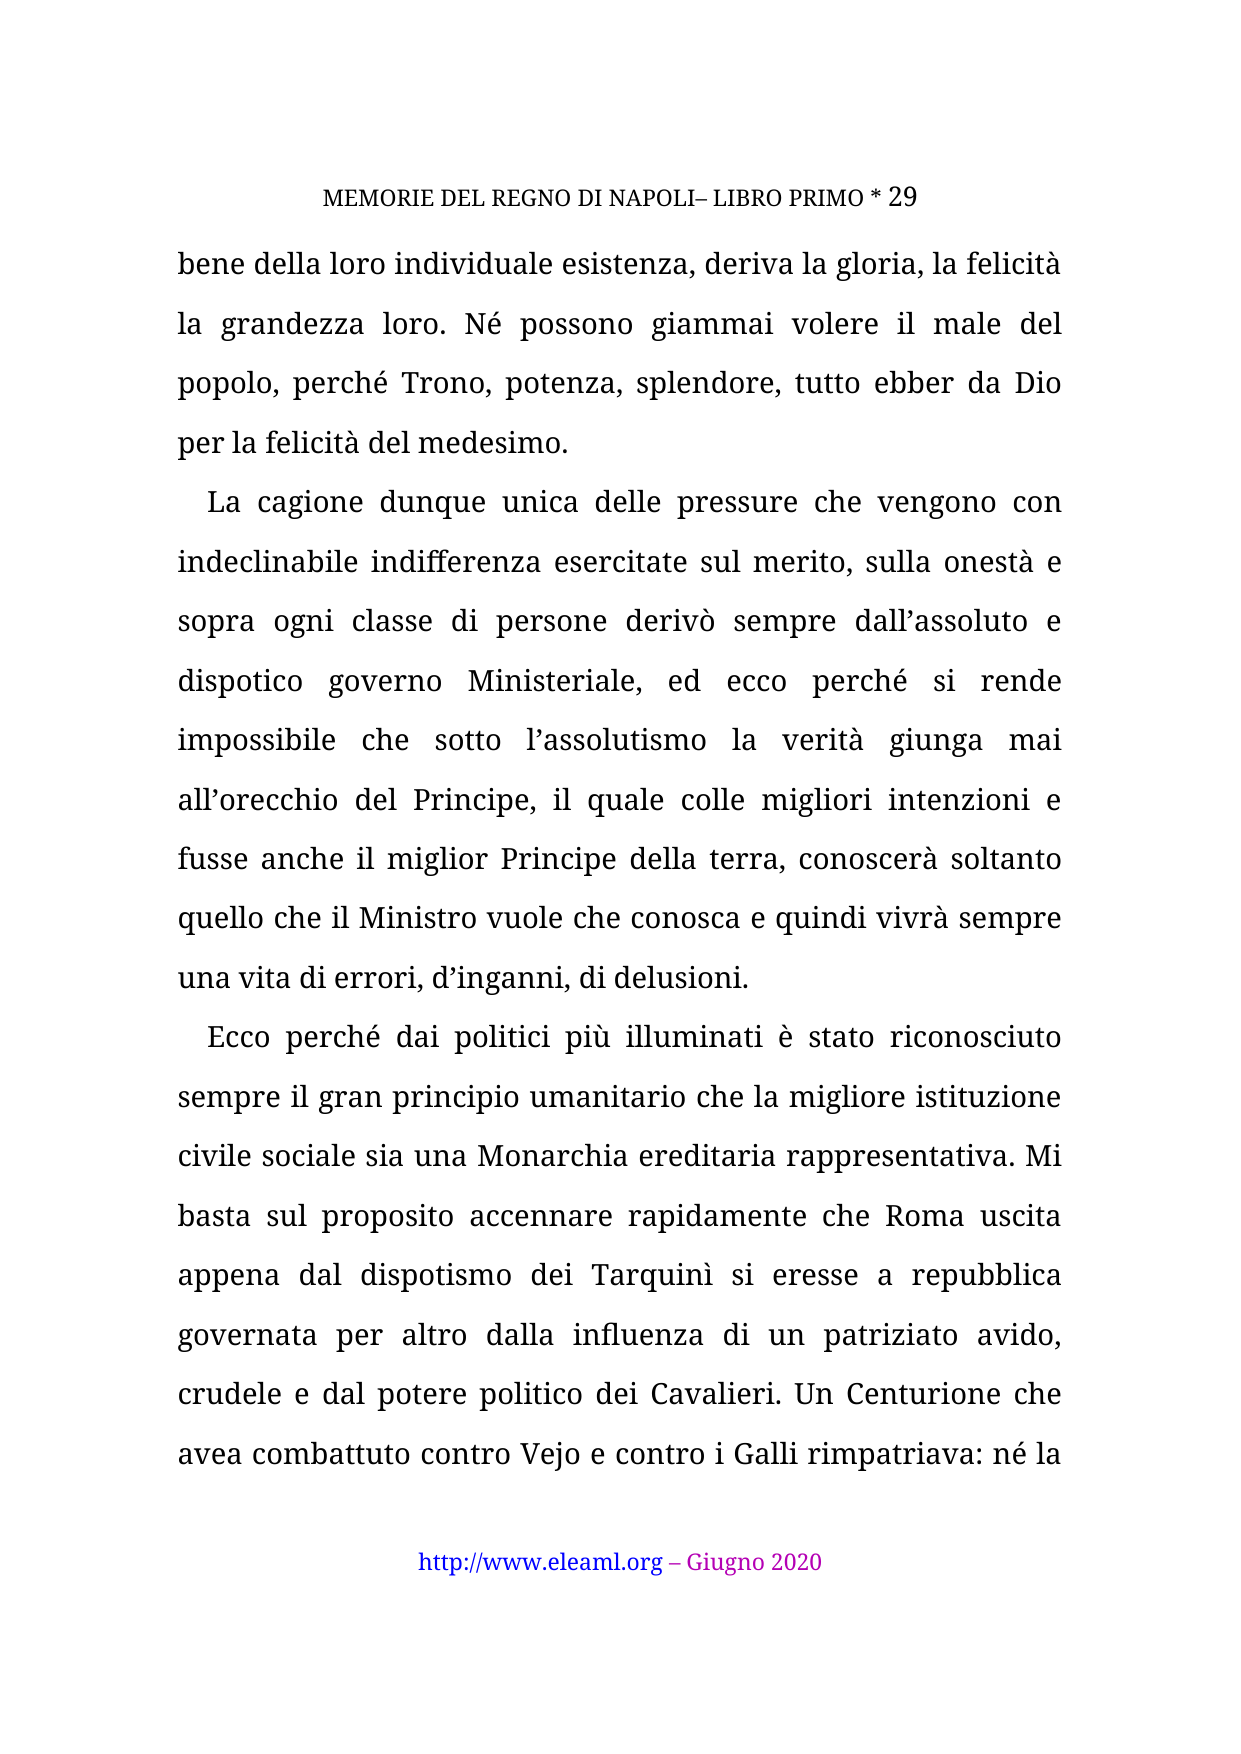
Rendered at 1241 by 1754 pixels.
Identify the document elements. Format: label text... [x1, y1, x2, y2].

text bene della loro individuale esistenza, deriva la gloria, la felicità la grandezza loro. Né possono giammai volere il male del popolo, perché Trono, potenza, splendore, tutto ebber da Dio per la felicità del medesimo. [177, 243, 1063, 462]
text La cagione dunque unica delle pressure che vengono con indeclinabile indifferenza esercitate sul merito, sulla onestà e sopra ogni classe di persone derivò sempre dall’assoluto e dispotico governo Ministeriale, ed ecco perché si rende impossibile che sotto l’assolutismo la verità giunga mai all’orecchio del Principe, il quale colle migliori intenzioni e fusse anche il miglior Principe della terra, conoscerà soltanto quello che il Ministro vuole che conosca e quindi vivrà sempre una vita di errori, d’inganni, di delusioni. [177, 481, 1063, 997]
text Ecco perché dai politici più illuminati è stato riconosciuto sempre il gran principio umanitario che la migliore istituzione civile sociale sia una Monarchia ereditaria rappresentativa. Mi basta sul proposito accennare rapidamente che Roma uscita appena dal dispotismo dei Tarquinì si eresse a repubblica governata per altro dalla influenza di un patriziato avido, crudele e dal potere politico dei Cavalieri. Un Centurione che avea combattuto contro Vejo e contro i Galli rimpatriava: né la [177, 1017, 1063, 1473]
